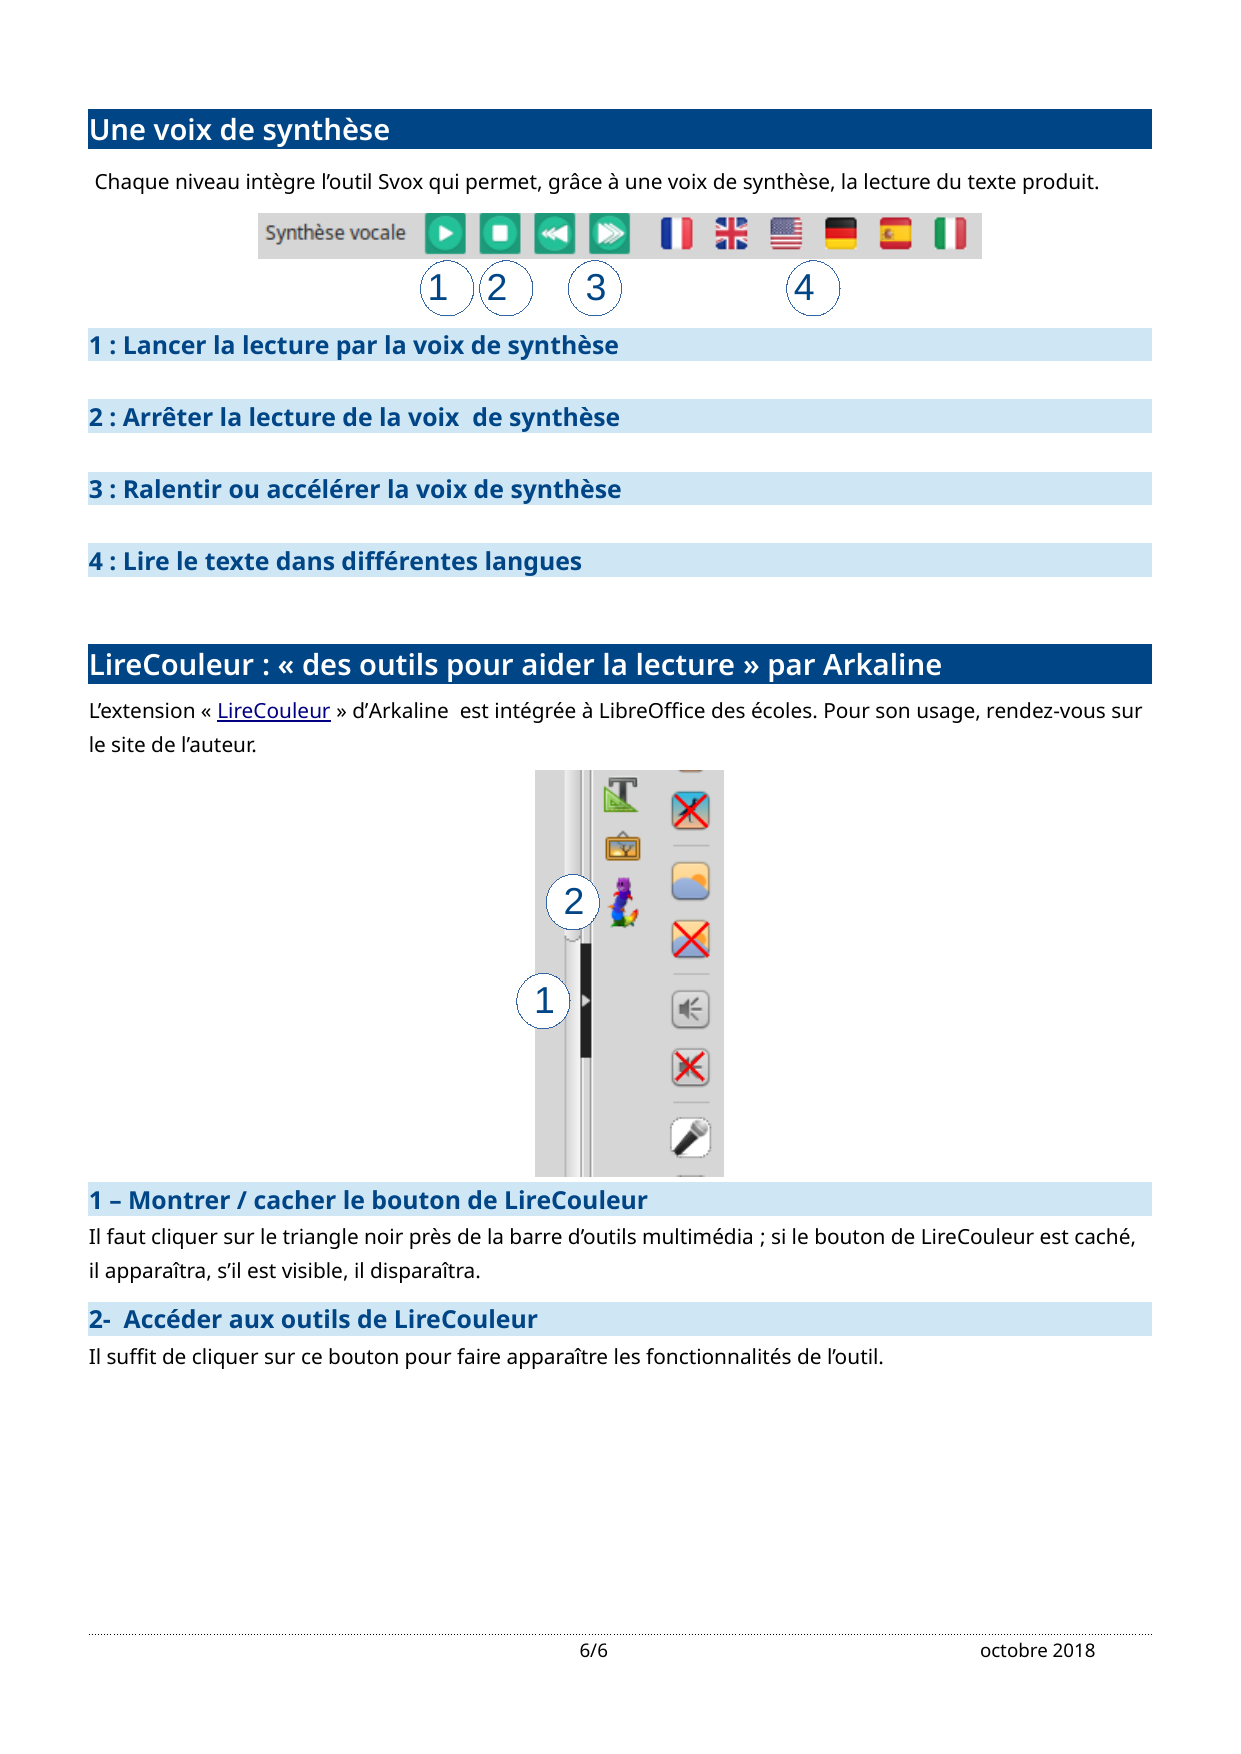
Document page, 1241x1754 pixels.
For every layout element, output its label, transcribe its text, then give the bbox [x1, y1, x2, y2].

subtitle 3 : Ralentir ou accélérer la voix de synthèse [88, 472, 1152, 505]
subtitle LireCouleur : « des outils pour aider la lecture » par Arkaline [88, 644, 1152, 684]
text L’extension « LireCouleur » d’Arkaline est intégrée à LibreOffice des écoles. Pour son usage, rendez-vous sur le site de l’auteur. [88, 696, 1152, 759]
text Il faut cliquer sur le triangle noir près de la barre d’outils multimédia ; si le bouton de LireCouleur est caché, il apparaîtra, s’il est visible, il disparaîtra. [88, 1222, 1152, 1285]
subtitle Une voix de synthèse [88, 109, 1152, 149]
subtitle 2- Accéder aux outils de LireCouleur [88, 1302, 1152, 1336]
picture [535, 770, 724, 1177]
table_header Chaque niveau intègre l’outil Svox qui permet, grâce à une voix de synthèse, la lecture du texte produit. [89, 162, 1152, 207]
subtitle 1 : Lancer la lecture par la voix de synthèse [88, 328, 1152, 361]
text Il suffit de cliquer sur ce bouton pour faire apparaître les fonctionnalités de l’outil. [88, 1342, 1152, 1370]
subtitle 2 : Arrêter la lecture de la voix de synthèse [88, 399, 1152, 433]
subtitle 1 – Montrer / cacher le bouton de LireCouleur [88, 1182, 1152, 1216]
table_cell [89, 208, 1152, 322]
picture [258, 213, 982, 259]
subtitle 4 : Lire le texte dans différentes langues [88, 543, 1152, 577]
